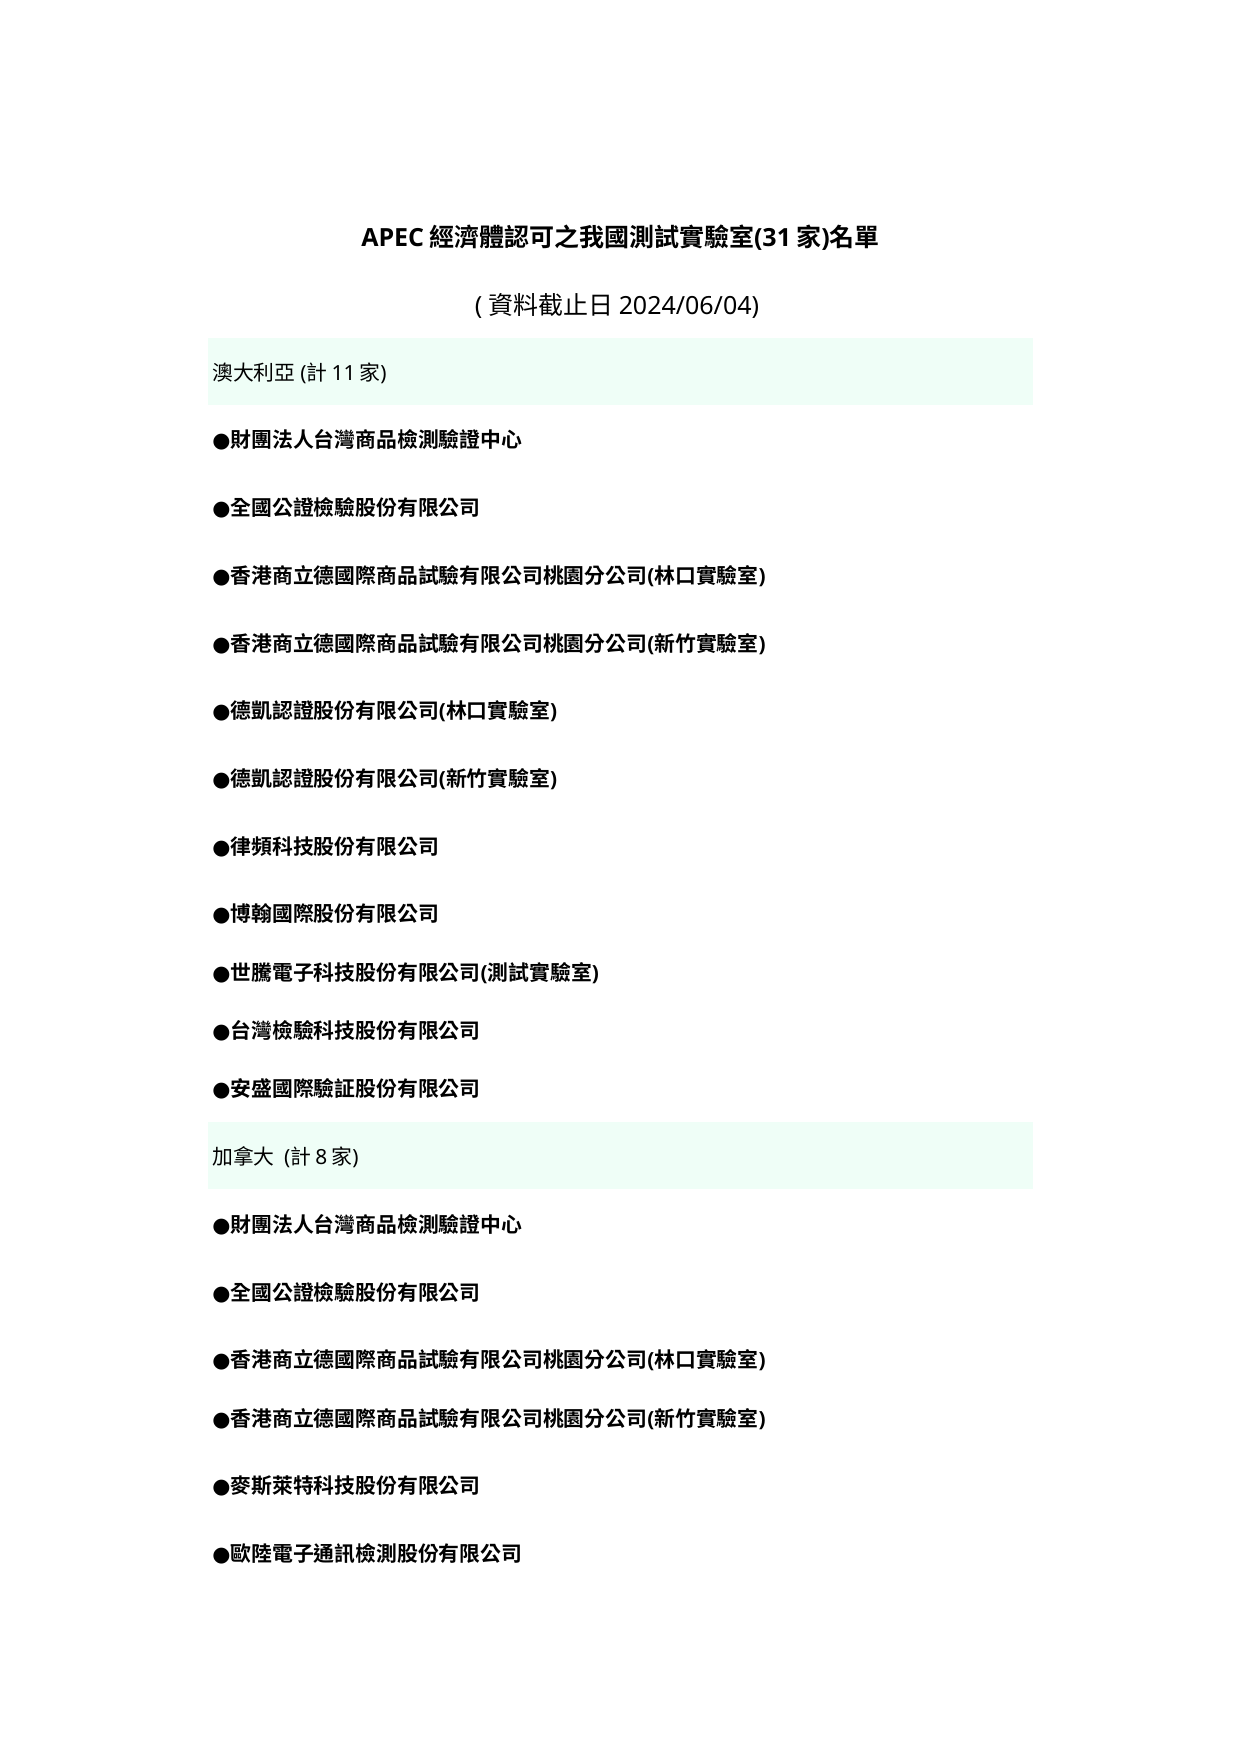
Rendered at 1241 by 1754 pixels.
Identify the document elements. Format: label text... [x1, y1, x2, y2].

table_cell ●財團法人台灣商品檢測驗證中心 [208, 405, 1033, 473]
table_header APEC經濟體認可之我國測試實驗室(31家)名單 [208, 202, 1033, 270]
table_cell ●全國公證檢驗股份有限公司 [208, 473, 1033, 541]
table_cell ●全國公證檢驗股份有限公司 [208, 1257, 1033, 1325]
table_cell 加拿大 (計8家) [208, 1122, 1033, 1189]
table_cell ●香港商立德國際商品試驗有限公司桃園分公司(新竹實驗室) [208, 608, 1033, 676]
table_cell ●律頻科技股份有限公司 [208, 811, 1033, 879]
table_cell ●財團法人台灣商品檢測驗證中心 [208, 1190, 1033, 1257]
table_cell ●香港商立德國際商品試驗有限公司桃園分公司(林口實驗室) ●香港商立德國際商品試驗有限公司桃園分公司(新竹實驗室) [208, 1325, 1033, 1451]
table_cell ●德凱認證股份有限公司(新竹實驗室) [208, 744, 1033, 811]
table_cell 澳大利亞 (計11家) [208, 338, 1033, 405]
table_cell ●德凱認證股份有限公司(林口實驗室) [208, 676, 1033, 744]
table_cell ●香港商立德國際商品試驗有限公司桃園分公司(林口實驗室) [208, 541, 1033, 608]
table_cell ( 資料截止日2024/06/04) [208, 270, 1033, 337]
table_cell ●博翰國際股份有限公司 ●世騰電子科技股份有限公司(測試實驗室) ●台灣檢驗科技股份有限公司 ●安盛國際驗証股份有限公司 [208, 879, 1033, 1122]
table_cell ●歐陸電子通訊檢測股份有限公司 [208, 1519, 1033, 1586]
table_cell ●麥斯萊特科技股份有限公司 [208, 1451, 1033, 1519]
